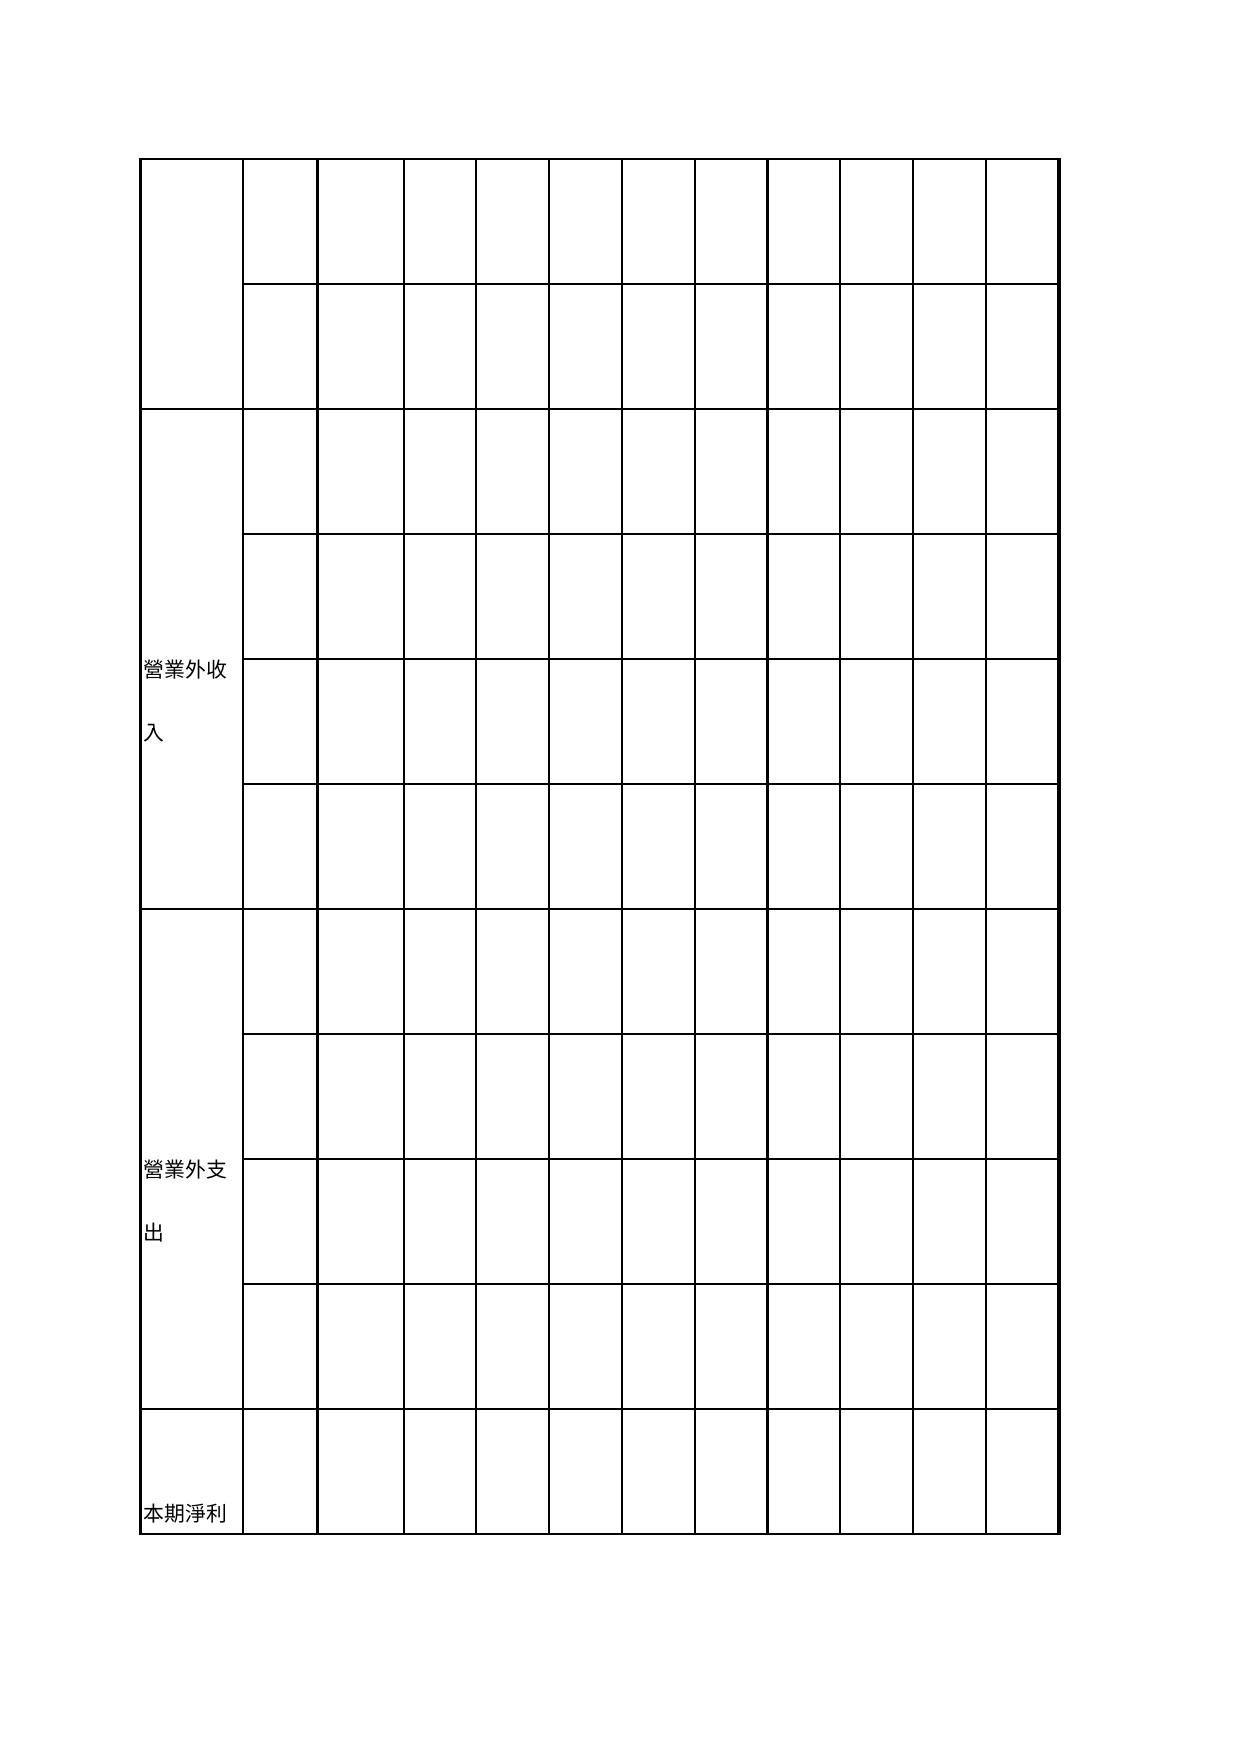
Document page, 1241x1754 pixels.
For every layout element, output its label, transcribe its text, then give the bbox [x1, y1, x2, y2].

table_cell [405, 785, 475, 908]
table_cell [841, 535, 912, 658]
table_cell [319, 910, 403, 1033]
table_cell [319, 285, 403, 408]
table_cell [841, 1160, 912, 1283]
table_cell [623, 785, 694, 908]
table_cell [244, 410, 316, 533]
table_cell [405, 1035, 475, 1158]
table_cell [319, 660, 403, 783]
table_cell [914, 535, 985, 658]
table_cell [477, 1285, 548, 1408]
table_cell [244, 910, 316, 1033]
table_cell [696, 910, 766, 1033]
table_cell [987, 1160, 1057, 1283]
table_cell [623, 1285, 694, 1408]
table_cell [244, 160, 316, 283]
table_cell [987, 910, 1057, 1033]
table_cell [244, 785, 316, 908]
table_cell [841, 660, 912, 783]
table_cell [696, 1160, 766, 1283]
table_cell [477, 285, 548, 408]
table_cell [696, 410, 766, 533]
table_cell [623, 285, 694, 408]
table_cell [319, 1160, 403, 1283]
table_cell [244, 660, 316, 783]
table_cell [550, 1285, 621, 1408]
table_cell [405, 410, 475, 533]
table_cell [477, 1160, 548, 1283]
table_cell [477, 410, 548, 533]
table_cell [319, 1035, 403, 1158]
table_cell [769, 285, 839, 408]
table_cell [769, 410, 839, 533]
table_cell [319, 1285, 403, 1408]
table_cell [623, 535, 694, 658]
table_cell [319, 160, 403, 283]
table_cell [550, 535, 621, 658]
table_cell 營業外支出 [142, 910, 242, 1408]
table_cell [319, 535, 403, 658]
table_cell [914, 910, 985, 1033]
table_cell [841, 160, 912, 283]
table_cell [769, 535, 839, 658]
table_cell [987, 660, 1057, 783]
table_cell [696, 1285, 766, 1408]
table_cell [914, 1160, 985, 1283]
table_cell [696, 285, 766, 408]
table_cell [987, 410, 1057, 533]
table_cell [477, 910, 548, 1033]
table_cell [550, 910, 621, 1033]
table_cell [696, 1035, 766, 1158]
table_cell [623, 660, 694, 783]
table_cell [987, 160, 1057, 283]
table_cell [841, 285, 912, 408]
table_cell [405, 1410, 475, 1533]
table_cell [696, 660, 766, 783]
table_cell [914, 410, 985, 533]
table_cell [623, 1410, 694, 1533]
table_cell [244, 535, 316, 658]
table_cell [841, 1035, 912, 1158]
table_cell [623, 1160, 694, 1283]
table_cell [914, 285, 985, 408]
table_cell [841, 1410, 912, 1533]
table_cell [142, 160, 242, 408]
table_cell [841, 410, 912, 533]
table_cell [987, 1285, 1057, 1408]
table_cell [477, 660, 548, 783]
table_cell [914, 660, 985, 783]
table_cell [244, 285, 316, 408]
table_cell [841, 1285, 912, 1408]
table_cell [914, 785, 985, 908]
table_cell [477, 785, 548, 908]
table_cell [769, 910, 839, 1033]
table_cell [623, 160, 694, 283]
table_cell [914, 1035, 985, 1158]
table_cell [550, 410, 621, 533]
table_cell [405, 1160, 475, 1283]
table_cell [550, 285, 621, 408]
table_cell [405, 285, 475, 408]
table_cell [405, 1285, 475, 1408]
table_cell [769, 1035, 839, 1158]
table_cell [244, 1285, 316, 1408]
table_cell [914, 160, 985, 283]
table_cell [623, 1035, 694, 1158]
table_cell 營業外收入 [142, 410, 242, 908]
table_cell [769, 1285, 839, 1408]
table_cell [244, 1410, 316, 1533]
table_cell [244, 1160, 316, 1283]
table_cell [987, 785, 1057, 908]
table_cell [696, 160, 766, 283]
table_cell [914, 1285, 985, 1408]
table_cell [623, 910, 694, 1033]
table_cell [477, 535, 548, 658]
table_cell [841, 910, 912, 1033]
table_cell [550, 1410, 621, 1533]
table_cell [550, 1160, 621, 1283]
table_cell [696, 535, 766, 658]
table_cell [405, 910, 475, 1033]
table_cell [477, 160, 548, 283]
table_cell [405, 160, 475, 283]
table_cell [244, 1035, 316, 1158]
table_cell [696, 1410, 766, 1533]
table_cell [987, 1035, 1057, 1158]
table_cell [405, 535, 475, 658]
table_cell [550, 785, 621, 908]
table_cell [769, 1160, 839, 1283]
table_cell [987, 1410, 1057, 1533]
table_cell [769, 1410, 839, 1533]
table_cell [319, 410, 403, 533]
table_cell [477, 1035, 548, 1158]
table_cell [405, 660, 475, 783]
table_cell 本期淨利 [142, 1410, 242, 1533]
table_cell [550, 1035, 621, 1158]
table_cell [914, 1410, 985, 1533]
table_cell [987, 285, 1057, 408]
table_cell [769, 785, 839, 908]
table_cell [319, 785, 403, 908]
table_cell [696, 785, 766, 908]
table_cell [477, 1410, 548, 1533]
table_cell [319, 1410, 403, 1533]
table_cell [987, 535, 1057, 658]
table_cell [623, 410, 694, 533]
table_cell [769, 160, 839, 283]
table_cell [841, 785, 912, 908]
table_cell [550, 160, 621, 283]
table_cell [550, 660, 621, 783]
table_cell [769, 660, 839, 783]
